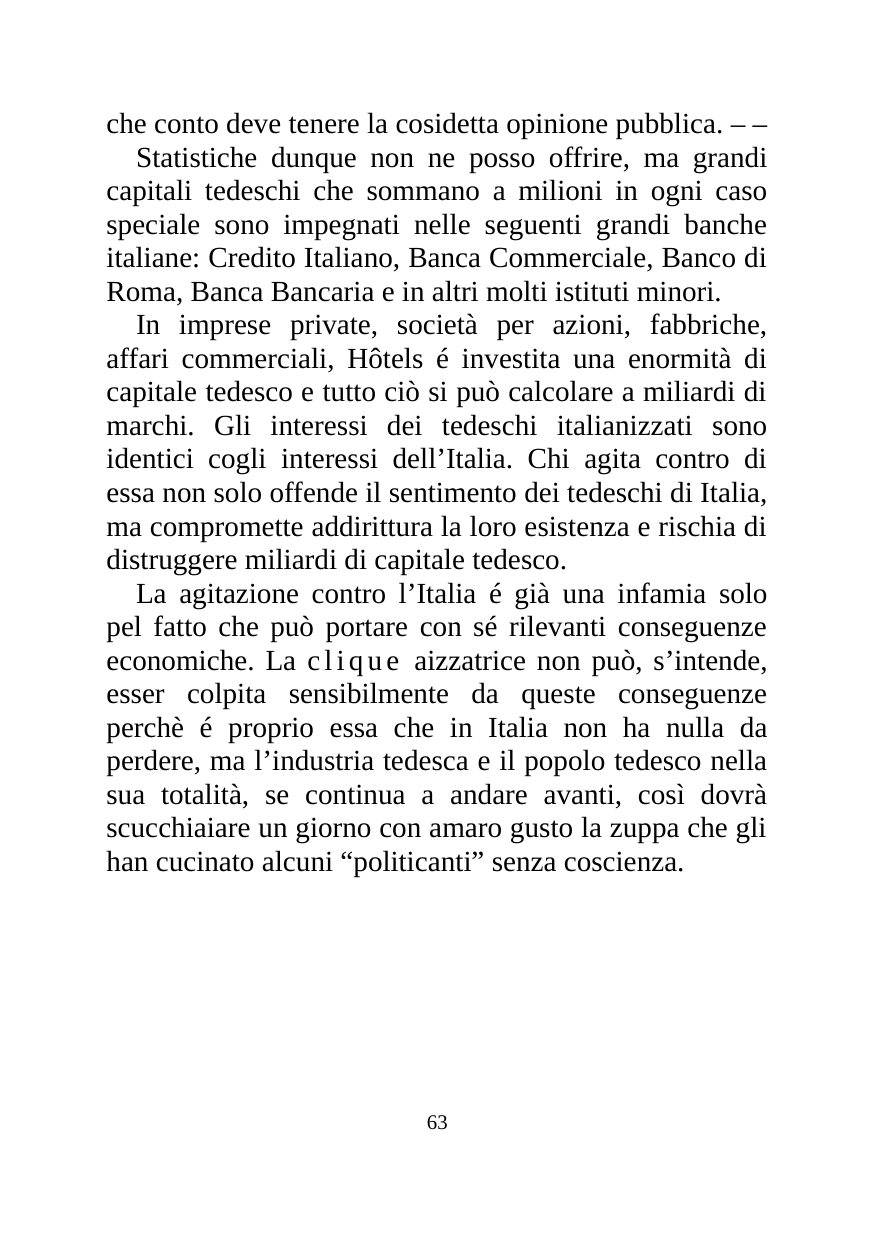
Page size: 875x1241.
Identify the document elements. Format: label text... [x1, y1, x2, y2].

text La agitazione contro l’Italia é già una infamia solo pel fatto che può portare con sé rilevanti conseguenze economiche. La clique aizzatrice non può, s’intende, esser colpita sensibilmente da queste conseguenze perchè é proprio essa che in Italia non ha nulla da perdere, ma l’industria tedesca e il popolo tedesco nella sua totalità, se continua a andare avanti, così dovrà scucchiaiare un giorno con amaro gusto la zuppa che gli han cucinato alcuni “politicanti” senza coscienza. [106, 576, 768, 878]
text che conto deve tenere la cosidetta opinione pubblica. – – [106, 106, 768, 140]
text In imprese private, società per azioni, fabbriche, affari commerciali, Hôtels é investita una enormità di capitale tedesco e tutto ciò si può calcolare a miliardi di marchi. Gli interessi dei tedeschi italianizzati sono identici cogli interessi dell’Italia. Chi agita contro di essa non solo offende il sentimento dei tedeschi di Italia, ma compromette addirittura la loro esistenza e rischia di distruggere miliardi di capitale tedesco. [106, 307, 768, 576]
text Statistiche dunque non ne posso offrire, ma grandi capitali tedeschi che sommano a milioni in ogni caso speciale sono impegnati nelle seguenti grandi banche italiane: Credito Italiano, Banca Commerciale, Banco di Roma, Banca Bancaria e in altri molti istituti minori. [106, 140, 768, 307]
